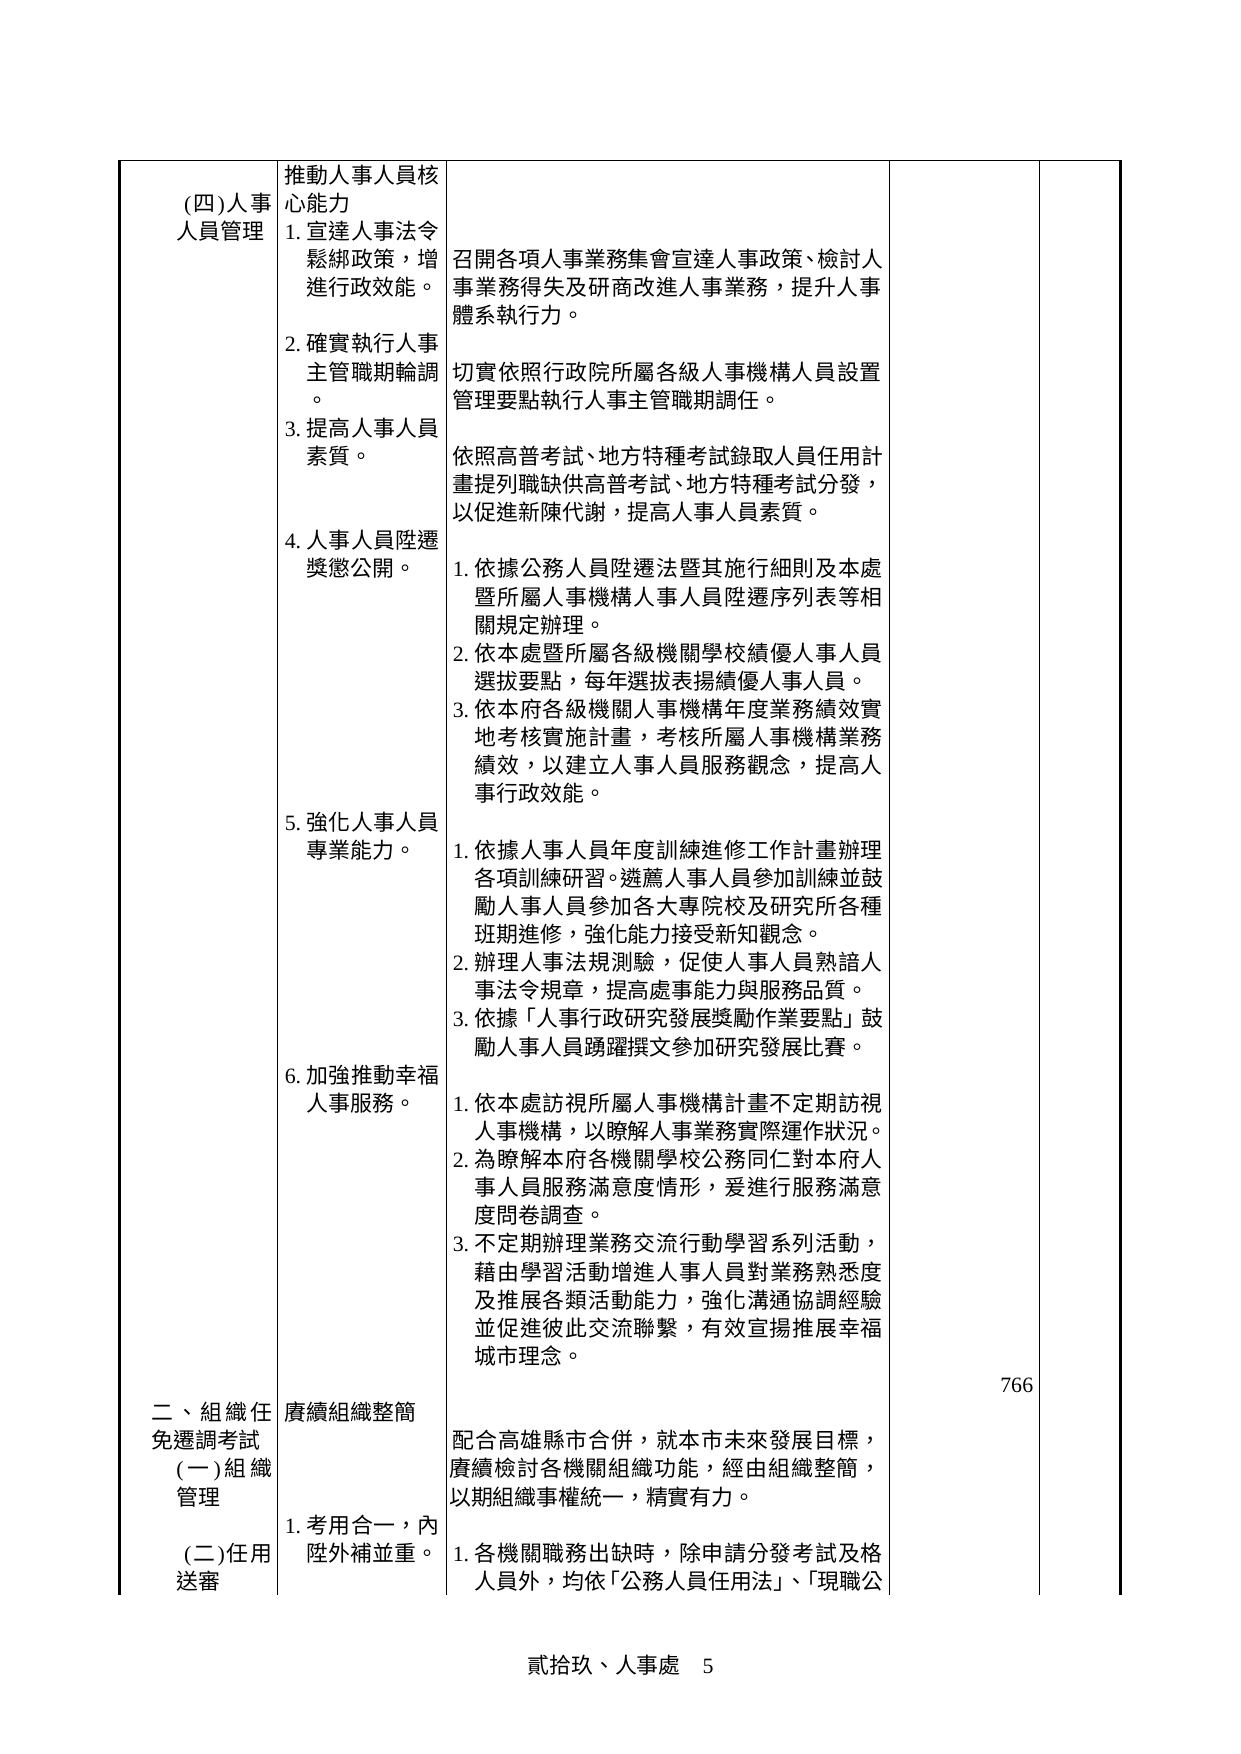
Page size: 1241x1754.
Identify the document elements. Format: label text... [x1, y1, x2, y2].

table_cell (四)人事人員管理 二、組織任免遷調考試 (一)組織管理 (二)任用送審 [121, 161, 277, 1595]
table_cell 推動人事人員核心能力 1. 宣達人事法令鬆綁政策，增進行政效能。 2. 確實執行人事主管職期輪調。 3. 提高人事人員素質。 4. 人事人員陞遷獎懲公開。 5. 強化人事人員專業能力。 6. 加強推動幸福人事服務。 賡續組織整簡 1. 考用合一，內陞外補並重。 [278, 161, 446, 1595]
table_cell 9,196 9,196 107,357 1,056 766 4,299 2,813 97,498 925 19,049 892 [890, 161, 1039, 1595]
table_cell 召開各項人事業務集會宣達人事政策、檢討人事業務得失及研商改進人事業務，提升人事體系執行力。 切實依照行政院所屬各級人事機構人員設置管理要點執行人事主管職期調任。 依照高普考試、地方特種考試錄取人員任用計畫提列職缺供高普考試、地方特種考試分發，以促進新陳代謝，提高人事人員素質。 1. 依據公務人員陞遷法暨其施行細則及本處暨所屬人事機構人事人員陞遷序列表等相關規定辦理。 2. 依本處暨所屬各級機關學校績優人事人員選拔要點，每年選拔表揚績優人事人員。 3. 依本府各級機關人事機構年度業務績效實地考核實施計畫，考核所屬人事機構業務績效，以建立人事人員服務觀念，提高人事行政效能。 1. 依據人事人員年度訓練進修工作計畫辦理各項訓練研習。遴薦人事人員參加訓練並鼓勵人事人員參加各大專院校及研究所各種班期進修，強化能力接受新知觀念。 2. 辦理人事法規測驗，促使人事人員熟諳人事法令規章，提高處事能力與服務品質。 3. 依據「人事行政研究發展獎勵作業要點」鼓勵人事人員踴躍撰文參加研究發展比賽。 1. 依本處訪視所屬人事機構計畫不定期訪視人事機構，以瞭解人事業務實際運作狀況。 2. 為瞭解本府各機關學校公務同仁對本府人事人員服務滿意度情形，爰進行服務滿意度問卷調查。 3. 不定期辦理業務交流行動學習系列活動，藉由學習活動增進人事人員對業務熟悉度及推展各類活動能力，強化溝通協調經驗並促進彼此交流聯繫，有效宣揚推展幸福城市理念。 配合高雄縣市合併，就本市未來發展目標，賡續檢討各機關組織功能，經由組織整簡，以期組織事權統一，精實有力。 1. 各機關職務出缺時，除申請分發考試及格人員外，均依「公務人員任用法」、「現職公 [447, 161, 889, 1595]
table_cell [1040, 161, 1119, 1595]
